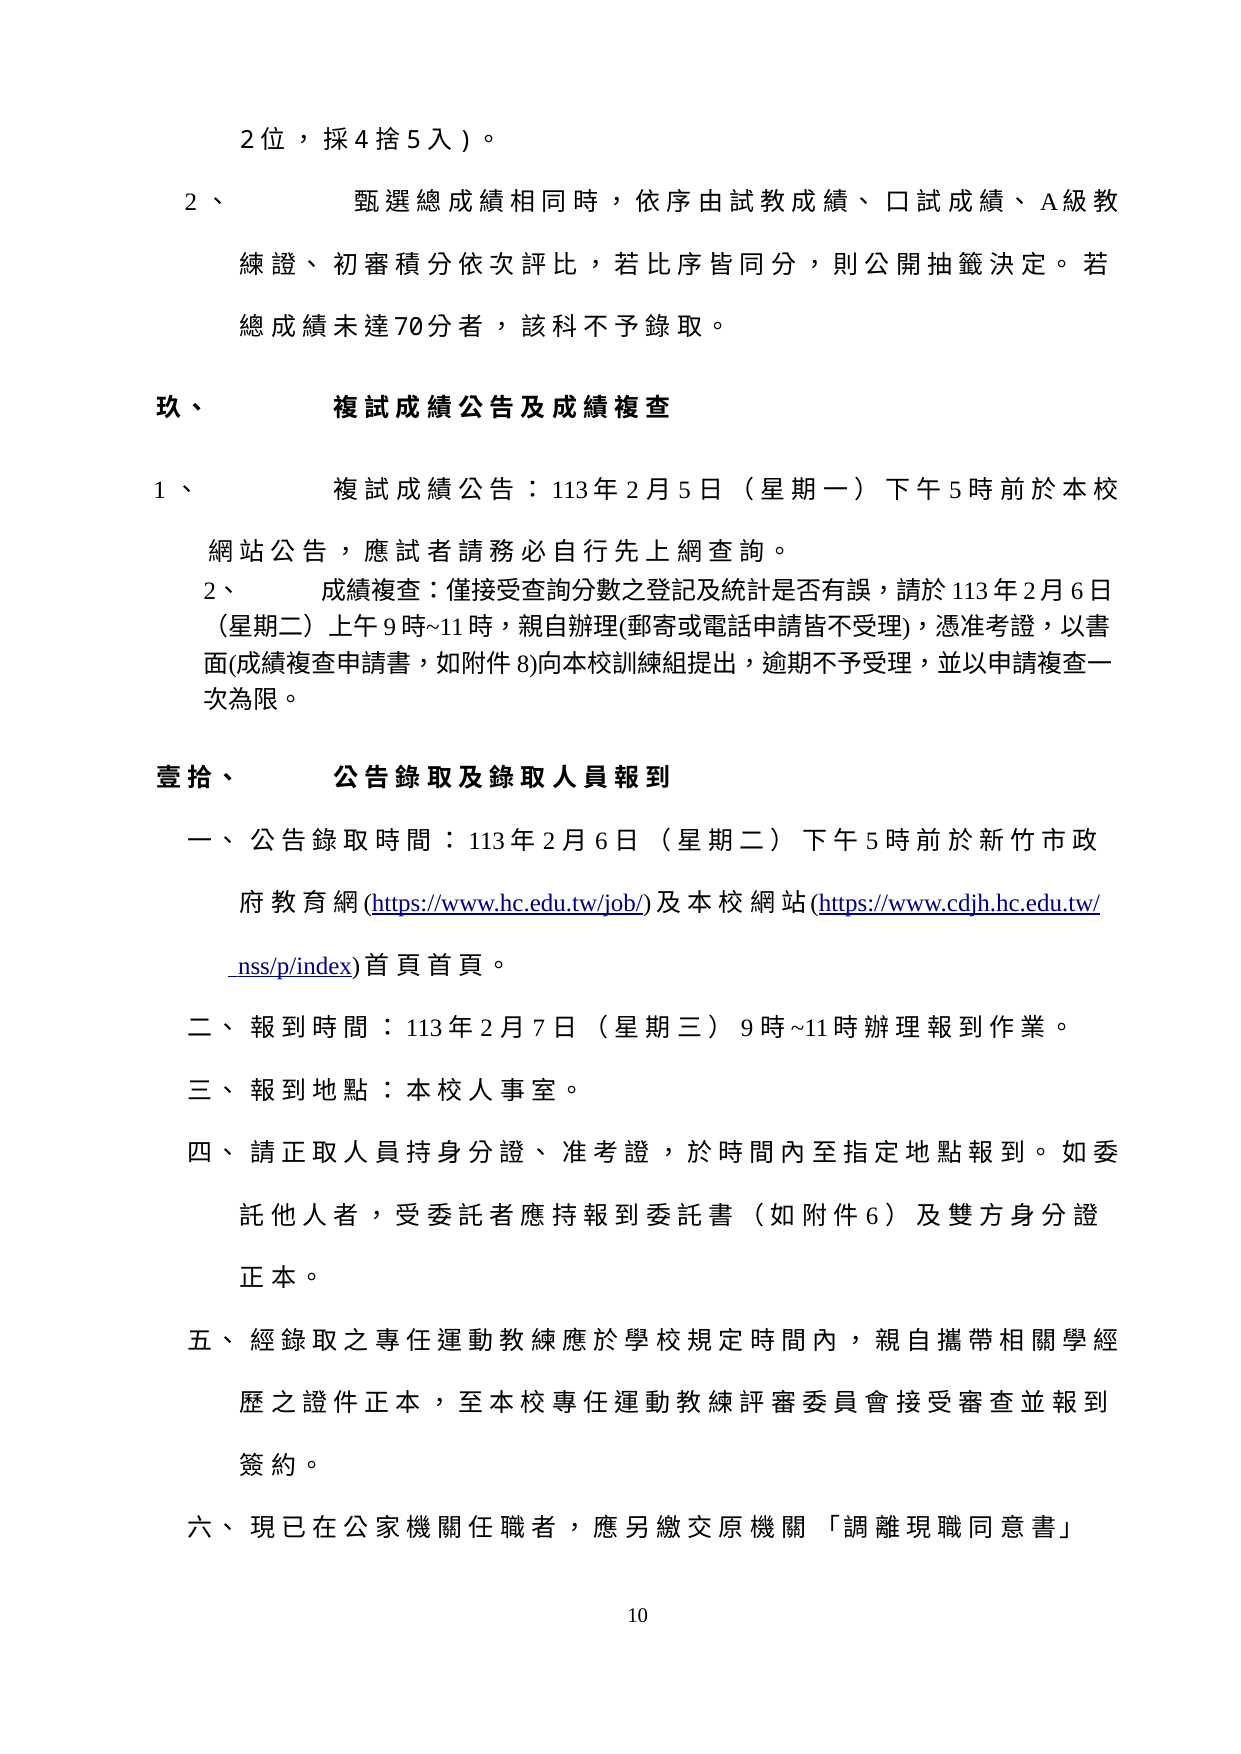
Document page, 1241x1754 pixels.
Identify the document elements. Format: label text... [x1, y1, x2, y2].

list 複試成績公告：113年2月5日（星期一）下午5時前於本校網站公告，應試者請務必自行先上網查詢。 [153, 446, 1122, 571]
text 三、報到地點：本校人事室。 [178, 1047, 1122, 1109]
text 五、經錄取之專任運動教練應於學校規定時間內，親自攜帶相關學經歷之證件正本，至本校專任運動教練評審委員會接受審查並報到簽約。 [178, 1297, 1122, 1484]
list 2位，採4捨5入)。 [178, 96, 1122, 158]
text 六、現已在公家機關任職者，應另繳交原機關「調離現職同意書」 [178, 1484, 1122, 1547]
list 成績複查：僅接受查詢分數之登記及統計是否有誤，請於113年2月6日（星期二）上午9時~11時，親自辦理(郵寄或電話申請皆不受理)，憑准考證，以書面(成績複查申請書，如附件8)向本校訓練組提出，逾期不予受理，並以申請複查一次為限。 [203, 571, 1122, 716]
text 二、報到時間：113年2月7日（星期三）9時~11時辦理報到作業。 [178, 984, 1122, 1047]
list 公告錄取及錄取人員報到 [153, 734, 1122, 797]
list 甄選總成績相同時，依序由試教成績、口試成績、A級教練證、初審積分依次評比，若比序皆同分，則公開抽籤決定。若總成績未達70分者，該科不予錄取。 [178, 158, 1122, 346]
text 一、公告錄取時間：113年2月6日（星期二）下午5時前於新竹市政府教育網(https://www.hc.edu.tw/job/)及本校網站(https://www.cdjh.hc.edu.tw/nss/p/index)首頁首頁。 [178, 797, 1122, 984]
list 複試成績公告及成績複查 [153, 364, 1122, 427]
text 四、請正取人員持身分證、准考證，於時間內至指定地點報到。如委託他人者，受委託者應持報到委託書（如附件6）及雙方身分證正本。 [178, 1109, 1122, 1297]
